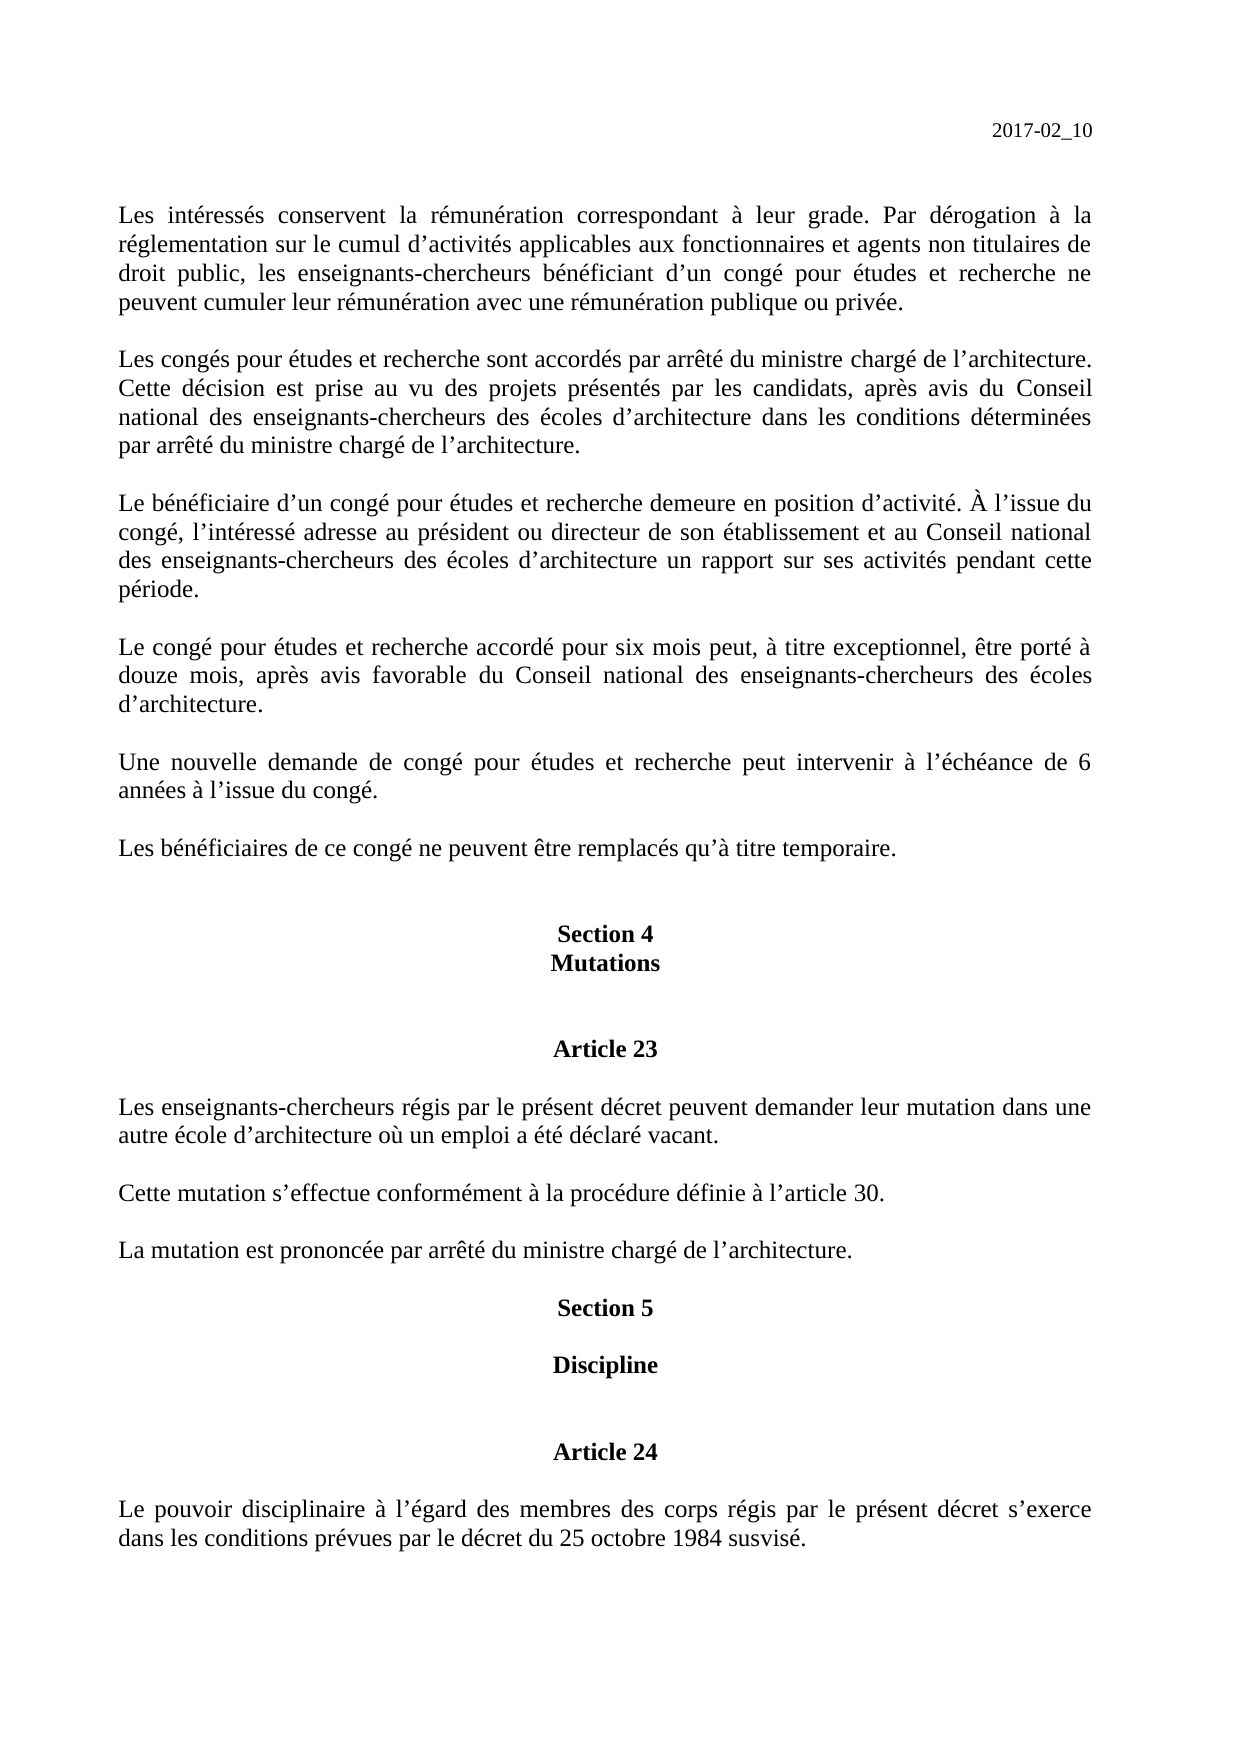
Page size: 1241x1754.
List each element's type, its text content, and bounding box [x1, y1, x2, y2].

text Le bénéficiaire d’un congé pour études et recherche demeure en position d’activité. À l’issue du congé, l’intéressé adresse au président ou directeur de son établissement et au Conseil national des enseignants-chercheurs des écoles d’architecture un rapport sur ses activités pendant cette période. [118, 488, 1092, 603]
text Les intéressés conservent la rémunération correspondant à leur grade. Par dérogation à la réglementation sur le cumul d’activités applicables aux fonctionnaires et agents non titulaires de droit public, les enseignants-chercheurs bénéficiant d’un congé pour études et recherche ne peuvent cumuler leur rémunération avec une rémunération publique ou privée. [118, 200, 1092, 315]
text Cette mutation s’effectue conformément à la procédure définie à l’article 30. [118, 1178, 1092, 1207]
text Les congés pour études et recherche sont accordés par arrêté du ministre chargé de l’architecture. Cette décision est prise au vu des projets présentés par les candidats, après avis du Conseil national des enseignants-chercheurs des écoles d’architecture dans les conditions déterminées par arrêté du ministre chargé de l’architecture. [118, 344, 1092, 459]
text Mutations [118, 948, 1092, 977]
text Article 24 [118, 1437, 1092, 1465]
text Article 23 [118, 1034, 1092, 1063]
text Le pouvoir disciplinaire à l’égard des membres des corps régis par le présent décret s’exerce dans les conditions prévues par le décret du 25 octobre 1984 susvisé. [118, 1494, 1092, 1552]
text Les bénéficiaires de ce congé ne peuvent être remplacés qu’à titre temporaire. [118, 833, 1092, 862]
text Discipline [118, 1350, 1092, 1379]
text Les enseignants-chercheurs régis par le présent décret peuvent demander leur mutation dans une autre école d’architecture où un emploi a été déclaré vacant. [118, 1092, 1092, 1149]
text La mutation est prononcée par arrêté du ministre chargé de l’architecture. [118, 1235, 1092, 1264]
text Le congé pour études et recherche accordé pour six mois peut, à titre exceptionnel, être porté à douze mois, après avis favorable du Conseil national des enseignants-chercheurs des écoles d’architecture. [118, 632, 1092, 718]
text Section 5 [118, 1293, 1092, 1322]
text Une nouvelle demande de congé pour études et recherche peut intervenir à l’échéance de 6 années à l’issue du congé. [118, 747, 1092, 804]
text Section 4 [118, 919, 1092, 948]
